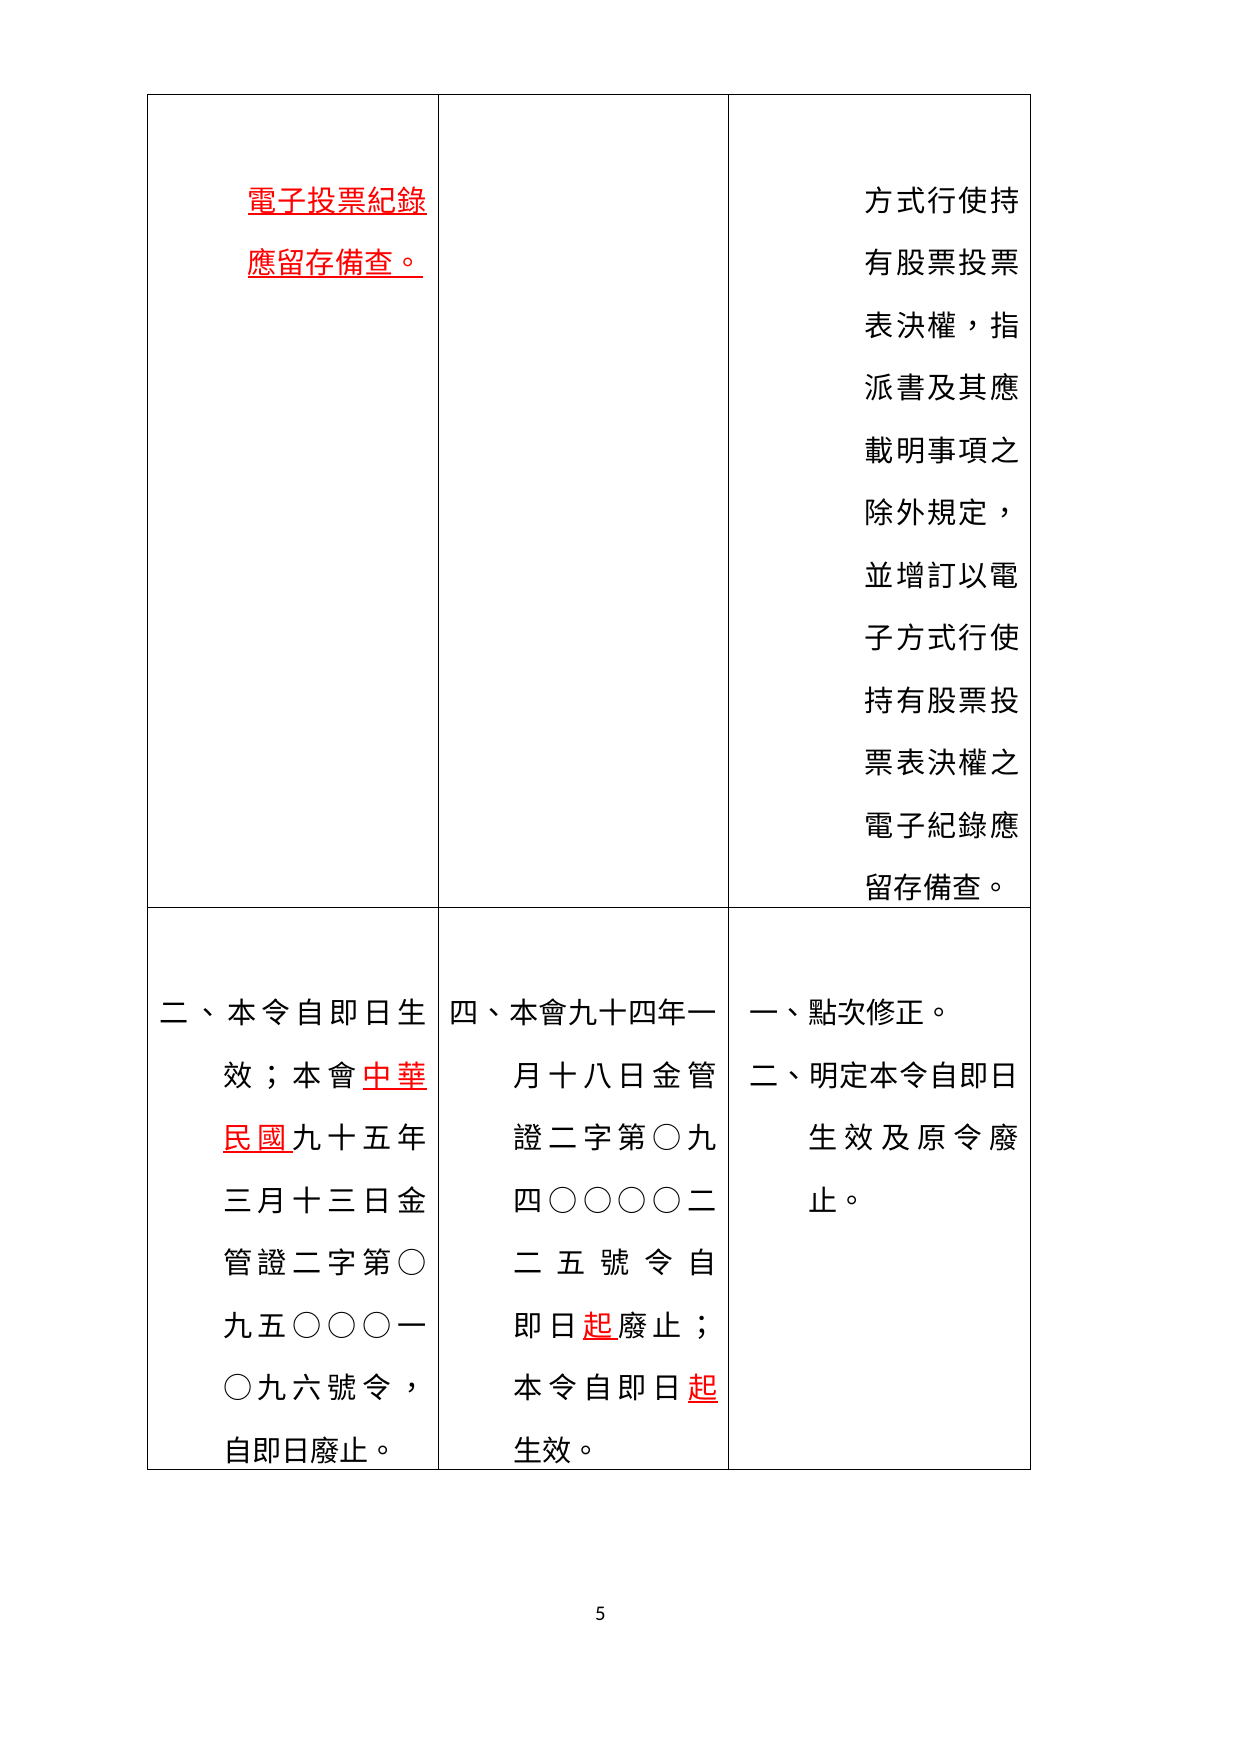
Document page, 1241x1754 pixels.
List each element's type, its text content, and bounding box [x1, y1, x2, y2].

table_cell 四、本會九十四年一月十八日金管證二字第○九四○○○○二二五號令自 即日起廢止；本令自即日起生效。 [439, 908, 728, 1469]
table_cell 一、點次修正。 二、明定本令自即日生效及原令廢止。 [729, 908, 1030, 1469]
table_cell 二、本令自即日生效；本會中華民國九十五年三月十三日金管證二字第○九五○○○一○九六號令，自即日廢止。 [148, 908, 438, 1469]
table_cell 方式行使持有股票投票表決權，指派書及其應載明事項之除外規定，並增訂以電子方式行使持有股票投票表決權之電子紀錄應留存備查。 [729, 95, 1030, 907]
table_cell 電子投票紀錄應留存備查。 [148, 95, 438, 907]
table_cell [439, 95, 728, 907]
